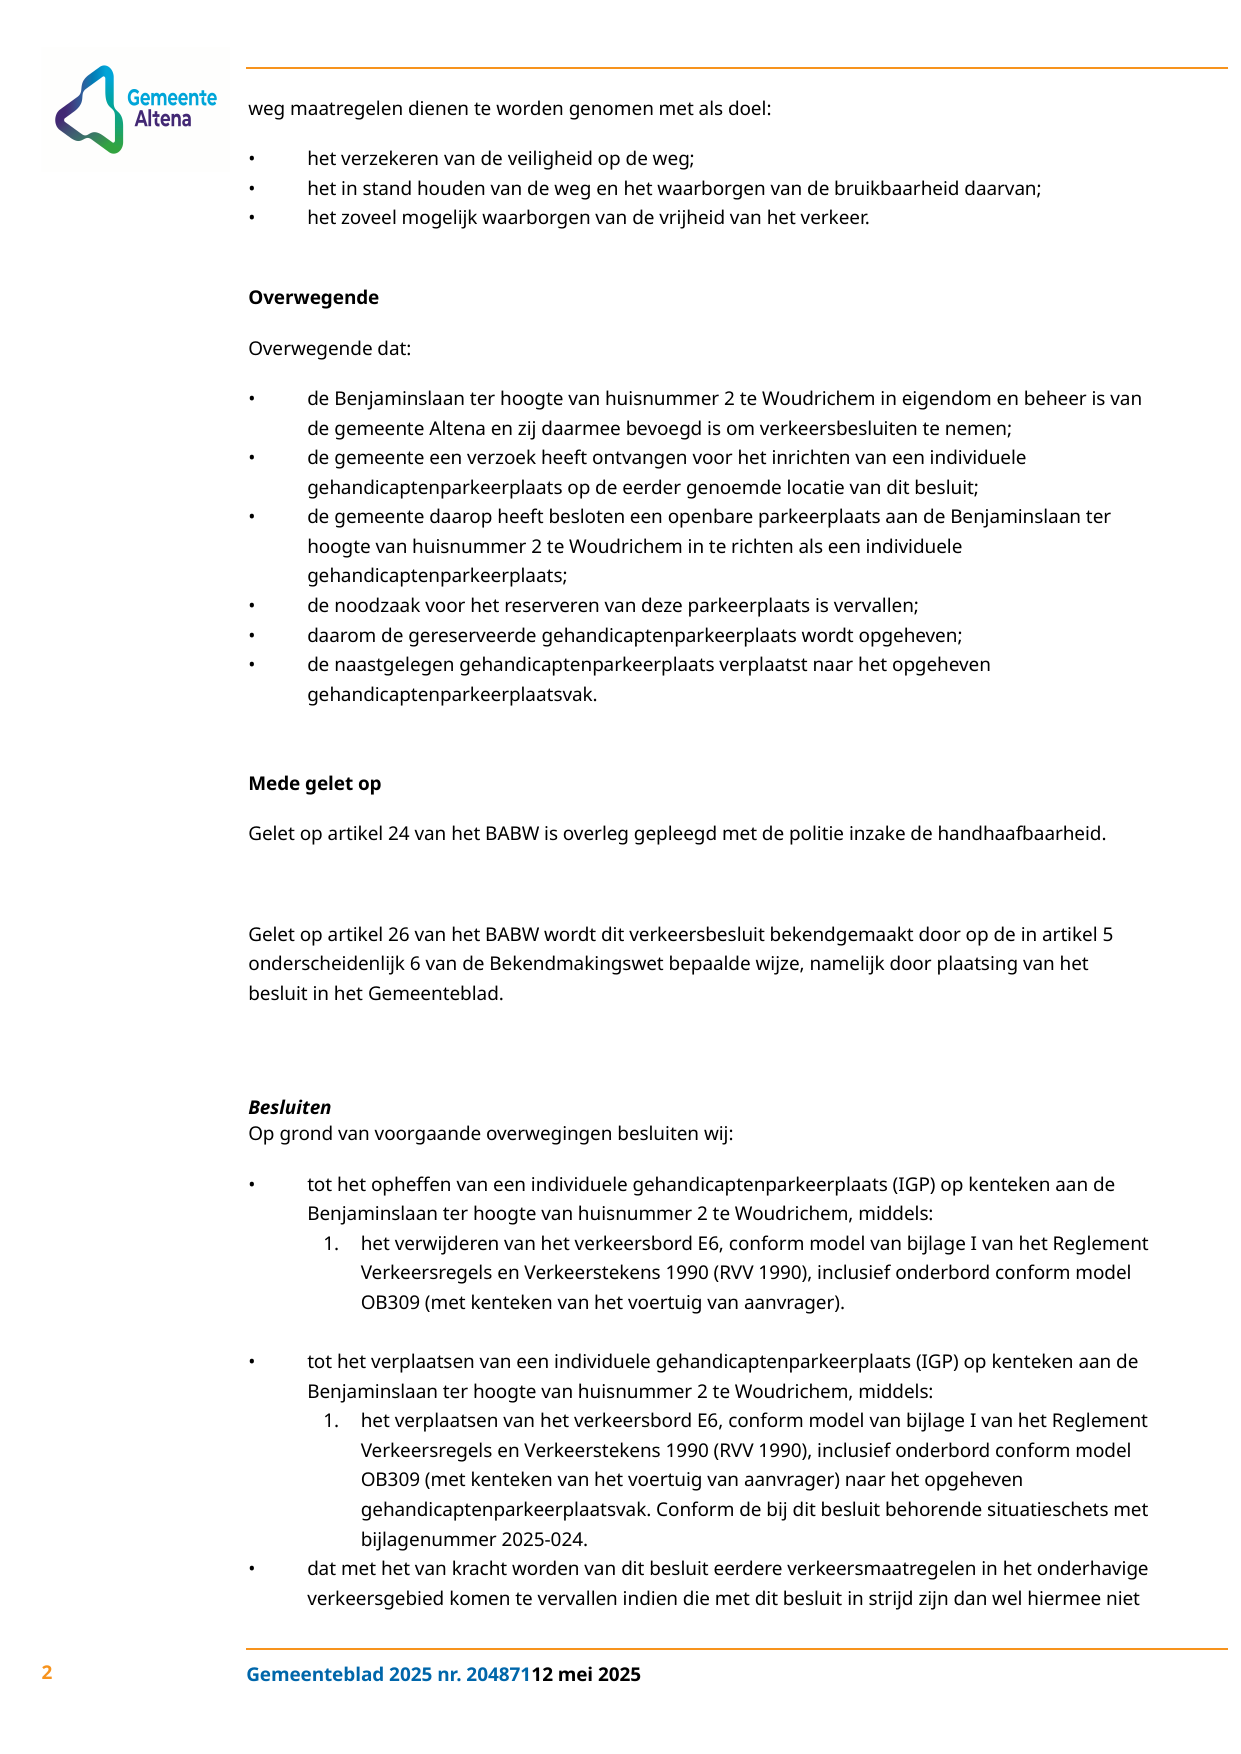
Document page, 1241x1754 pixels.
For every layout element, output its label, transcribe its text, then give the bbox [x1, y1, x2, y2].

list dat met het van kracht worden van dit besluit eerdere verkeersmaatregelen in het onderhavige verkeersgebied komen te vervallen indien die met dit besluit in strijd zijn dan wel hiermee niet [248, 1555, 1152, 1611]
list het verplaatsen van het verkeersbord E6, conform model van bijlage I van het Reglement Verkeersregels en Verkeerstekens 1990 (RVV 1990), inclusief onderbord conform model OB309 (met kenteken van het voertuig van aanvrager) naar het opgeheven gehandicaptenparkeerplaatsvak. Conform de bij dit besluit behorende situatieschets met bijlagenummer 2025-024. [323, 1407, 1152, 1551]
text weg maatregelen dienen te worden genomen met als doel: [248, 95, 1152, 121]
text Op grond van voorgaande overwegingen besluiten wij: [248, 1120, 1152, 1146]
list de gemeente een verzoek heeft ontvangen voor het inrichten van een individuele gehandicaptenparkeerplaats op de eerder genoemde locatie van dit besluit; [248, 444, 1152, 500]
picture [41, 47, 231, 172]
list de noodzaak voor het reserveren van deze parkeerplaats is vervallen; [248, 592, 1152, 618]
list de Benjaminslaan ter hoogte van huisnummer 2 te Woudrichem in eigendom en beheer is van de gemeente Altena en zij daarmee bevoegd is om verkeersbesluiten te nemen; [248, 385, 1152, 441]
text Besluiten [248, 1094, 1152, 1120]
text Gelet op artikel 24 van het BABW is overleg gepleegd met de politie inzake de handhaafbaarheid. [248, 820, 1152, 846]
list tot het opheffen van een individuele gehandicaptenparkeerplaats (IGP) op kenteken aan de Benjaminslaan ter hoogte van huisnummer 2 te Woudrichem, middels: [248, 1171, 1152, 1226]
text Mede gelet op [248, 770, 1152, 796]
list de gemeente daarop heeft besloten een openbare parkeerplaats aan de Benjaminslaan ter hoogte van huisnummer 2 te Woudrichem in te richten als een individuele gehandicaptenparkeerplaats; [248, 503, 1152, 588]
text Overwegende dat: [248, 335, 1152, 361]
list het verzekeren van de veiligheid op de weg; [248, 145, 1152, 171]
list het verwijderen van het verkeersbord E6, conform model van bijlage I van het Reglement Verkeersregels en Verkeerstekens 1990 (RVV 1990), inclusief onderbord conform model OB309 (met kenteken van het voertuig van aanvrager). [323, 1230, 1152, 1315]
text Gelet op artikel 26 van het BABW wordt dit verkeersbesluit bekendgemaakt door op de in artikel 5 onderscheidenlijk 6 van de Bekendmakingswet bepaalde wijze, namelijk door plaatsing van het besluit in het Gemeenteblad. [248, 921, 1152, 1006]
list tot het verplaatsen van een individuele gehandicaptenparkeerplaats (IGP) op kenteken aan de Benjaminslaan ter hoogte van huisnummer 2 te Woudrichem, middels: [248, 1348, 1152, 1403]
list het zoveel mogelijk waarborgen van de vrijheid van het verkeer. [248, 204, 1152, 230]
text Overwegende [248, 284, 1152, 310]
list het in stand houden van de weg en het waarborgen van de bruikbaarheid daarvan; [248, 175, 1152, 201]
list daarom de gereserveerde gehandicaptenparkeerplaats wordt opgeheven; [248, 622, 1152, 648]
list de naastgelegen gehandicaptenparkeerplaats verplaatst naar het opgeheven gehandicaptenparkeerplaatsvak. [248, 651, 1152, 707]
